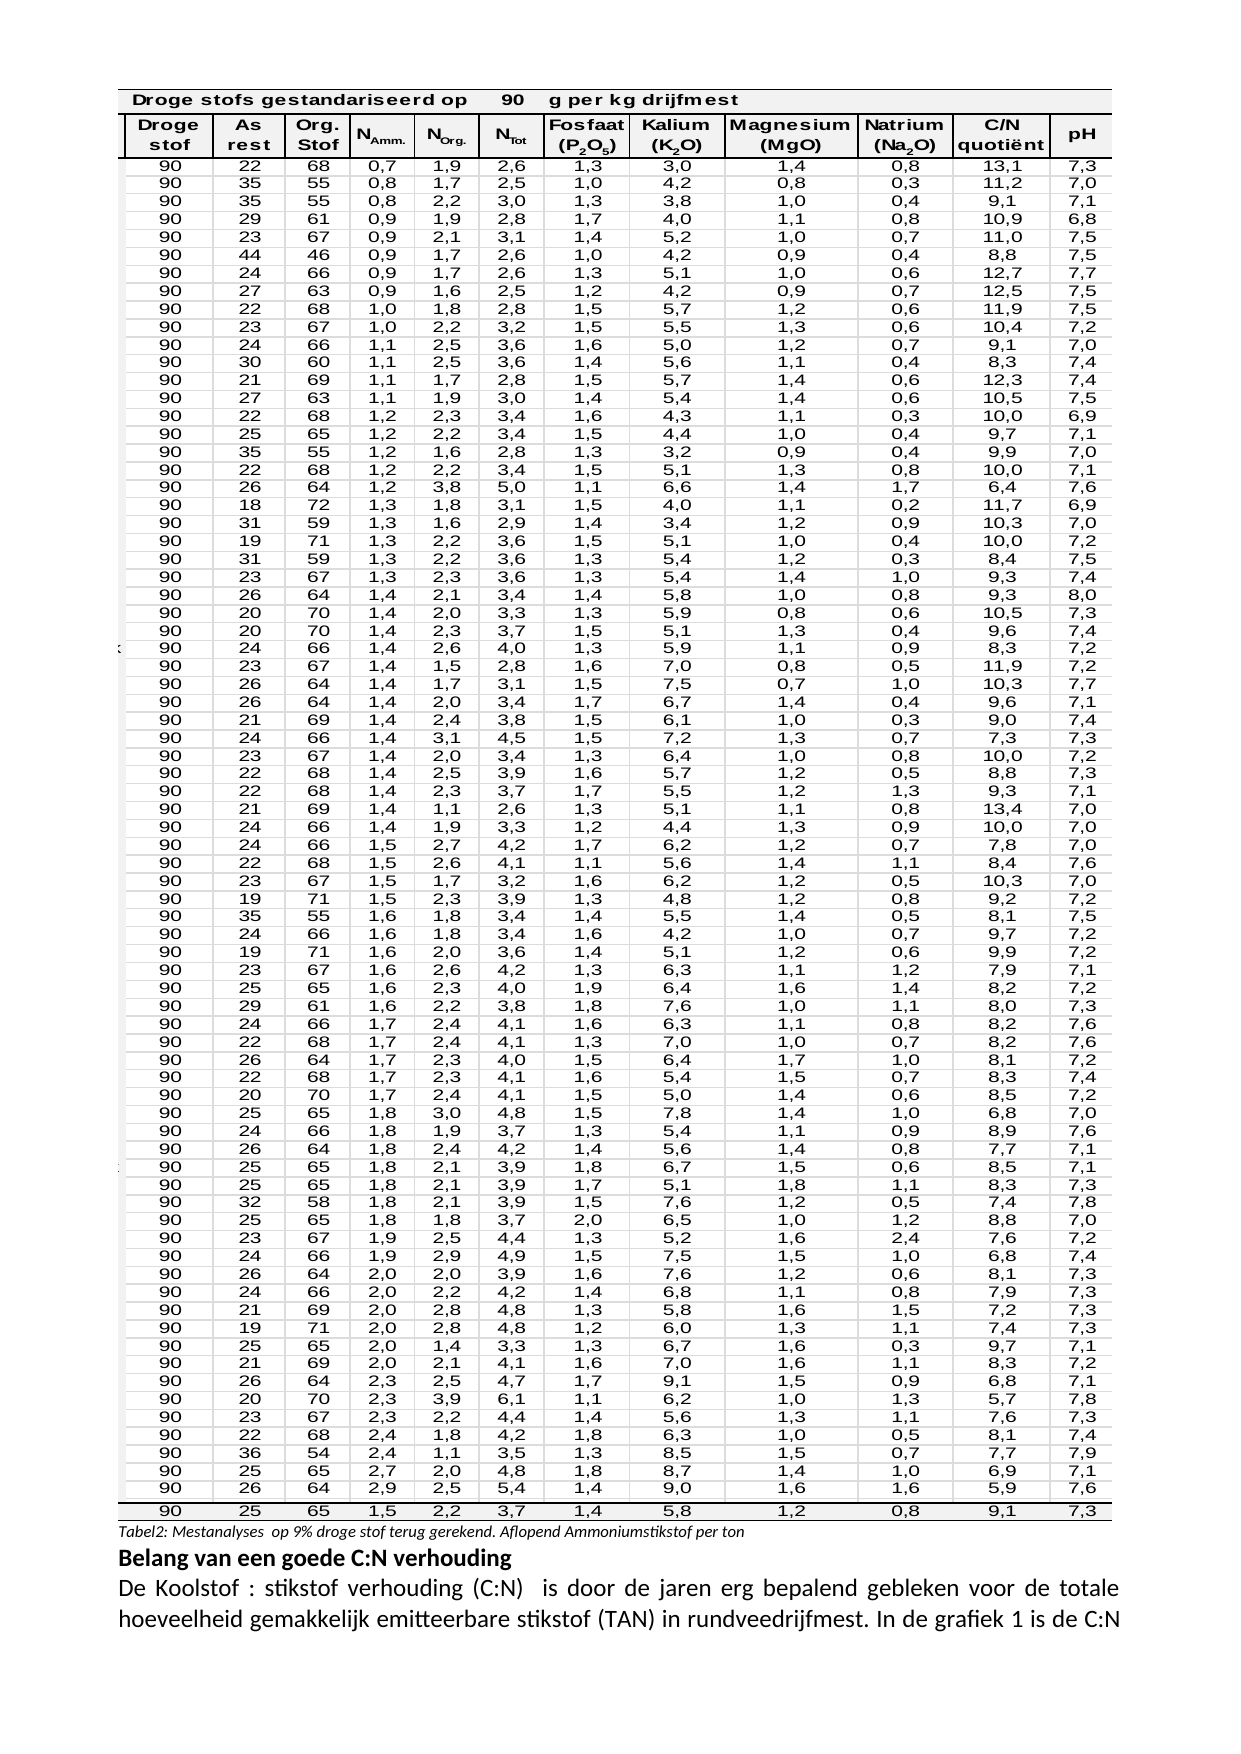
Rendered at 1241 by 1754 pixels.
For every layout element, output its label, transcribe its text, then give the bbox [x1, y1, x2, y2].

text Tabel2: Mestanalyses op 9% droge stof terug gerekend. Aflopend Ammoniumstikstof per ton [118, 1521, 1122, 1542]
text Belang van een goede C:N verhouding [118, 1542, 1122, 1572]
text De Koolstof : stikstof verhouding (C:N) is door de jaren erg bepalend gebleken voor de totale hoeveelheid gemakkelijk emitteerbare stikstof (TAN) in rundveedrijfmest. In de grafiek 1 is de C:N [118, 1572, 1122, 1633]
